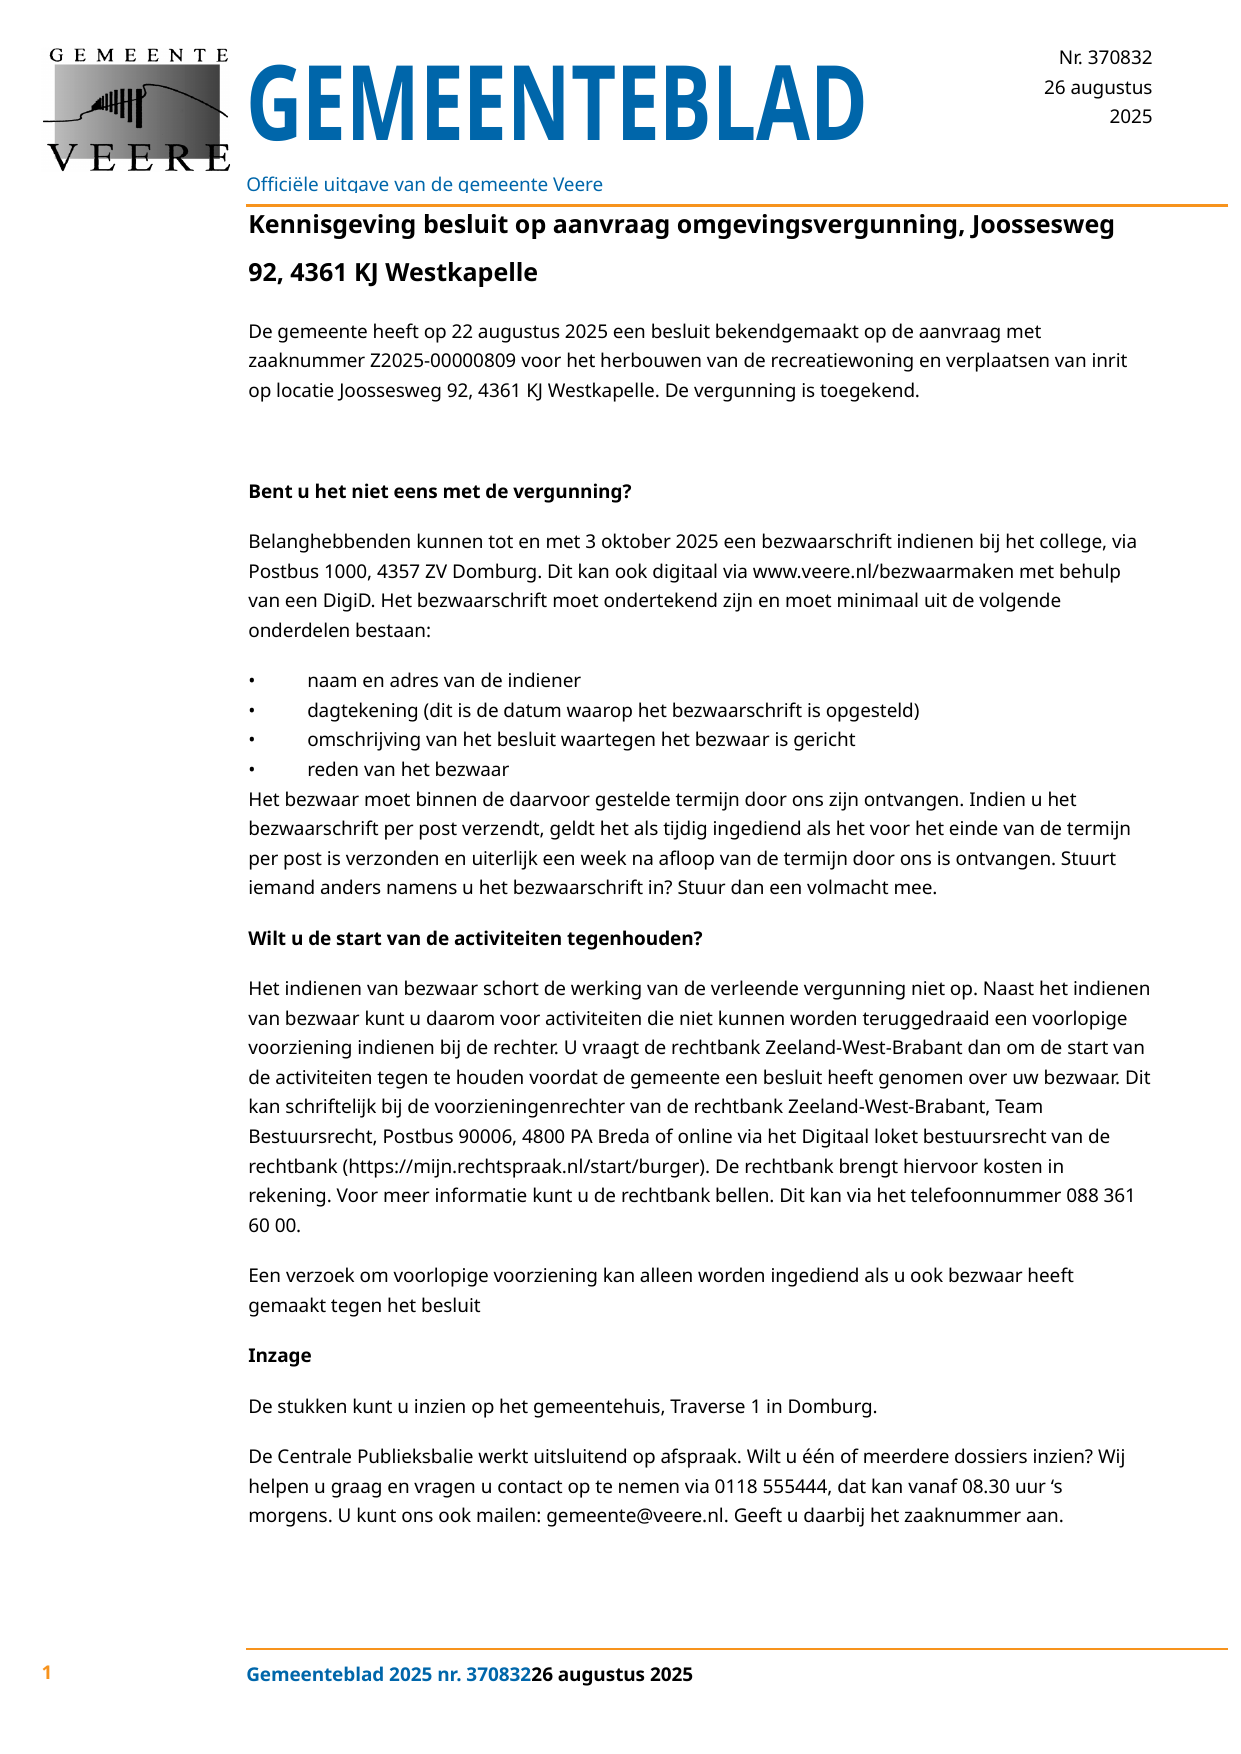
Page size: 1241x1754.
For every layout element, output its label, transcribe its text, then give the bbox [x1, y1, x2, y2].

list naam en adres van de indiener [248, 667, 1152, 693]
text De stukken kunt u inzien op het gemeentehuis, Traverse 1 in Domburg. [248, 1393, 1152, 1419]
list omschrijving van het besluit waartegen het bezwaar is gericht [248, 727, 1152, 752]
text De gemeente heeft op 22 augustus 2025 een besluit bekendgemaakt op de aanvraag met zaaknummer Z2025-00000809 voor het herbouwen van de recreatiewoning en verplaatsen van inrit op locatie Joossesweg 92, 4361 KJ Westkapelle. De vergunning is toegekend. [248, 318, 1152, 403]
list dagtekening (dit is de datum waarop het bezwaarschrift is opgesteld) [248, 697, 1152, 723]
text Belanghebbenden kunnen tot en met 3 oktober 2025 een bezwaarschrift indienen bij het college, via Postbus 1000, 4357 ZV Domburg. Dit kan ook digitaal via www.veere.nl/bezwaarmaken met behulp van een DigiD. Het bezwaarschrift moet ondertekend zijn en moet minimaal uit de volgende onderdelen bestaan: [248, 528, 1152, 643]
list reden van het bezwaar [248, 756, 1152, 782]
text Inzage [248, 1342, 1152, 1368]
text Het indienen van bezwaar schort de werking van de verleende vergunning niet op. Naast het indienen van bezwaar kunt u daarom voor activiteiten die niet kunnen worden teruggedraaid een voorlopige voorziening indienen bij de rechter. U vraagt de rechtbank Zeeland-West-Brabant dan om de start van de activiteiten tegen te houden voordat de gemeente een besluit heeft genomen over uw bezwaar. Dit kan schriftelijk bij de voorzieningenrechter van de rechtbank Zeeland-West-Brabant, Team Bestuursrecht, Postbus 90006, 4800 PA Breda of online via het Digitaal loket bestuursrecht van de rechtbank (https://mijn.rechtspraak.nl/start/burger). De rechtbank brengt hiervoor kosten in rekening. Voor meer informatie kunt u de rechtbank bellen. Dit kan via het telefoonnummer 088 361 60 00. [248, 975, 1152, 1238]
text De Centrale Publieksbalie werkt uitsluitend op afspraak. Wilt u één of meerdere dossiers inzien? Wij helpen u graag en vragen u contact op te nemen via 0118 555444, dat kan vanaf 08.30 uur ‘s morgens. U kunt ons ook mailen: gemeente@veere.nl. Geeft u daarbij het zaaknummer aan. [248, 1443, 1152, 1528]
text Kennisgeving besluit op aanvraag omgevingsvergunning, Joossesweg 92, 4361 KJ Westkapelle [248, 207, 1152, 288]
picture [41, 47, 231, 172]
text Een verzoek om voorlopige voorziening kan alleen worden ingediend als u ook bezwaar heeft gemaakt tegen het besluit [248, 1262, 1152, 1318]
text Bent u het niet eens met de vergunning? [248, 478, 1152, 504]
text Het bezwaar moet binnen de daarvoor gestelde termijn door ons zijn ontvangen. Indien u het bezwaarschrift per post verzendt, geldt het als tijdig ingediend als het voor het einde van de termijn per post is verzonden en uiterlijk een week na afloop van de termijn door ons is ontvangen. Stuurt iemand anders namens u het bezwaarschrift in? Stuur dan een volmacht mee. [248, 786, 1152, 900]
text Wilt u de start van de activiteiten tegenhouden? [248, 925, 1152, 951]
